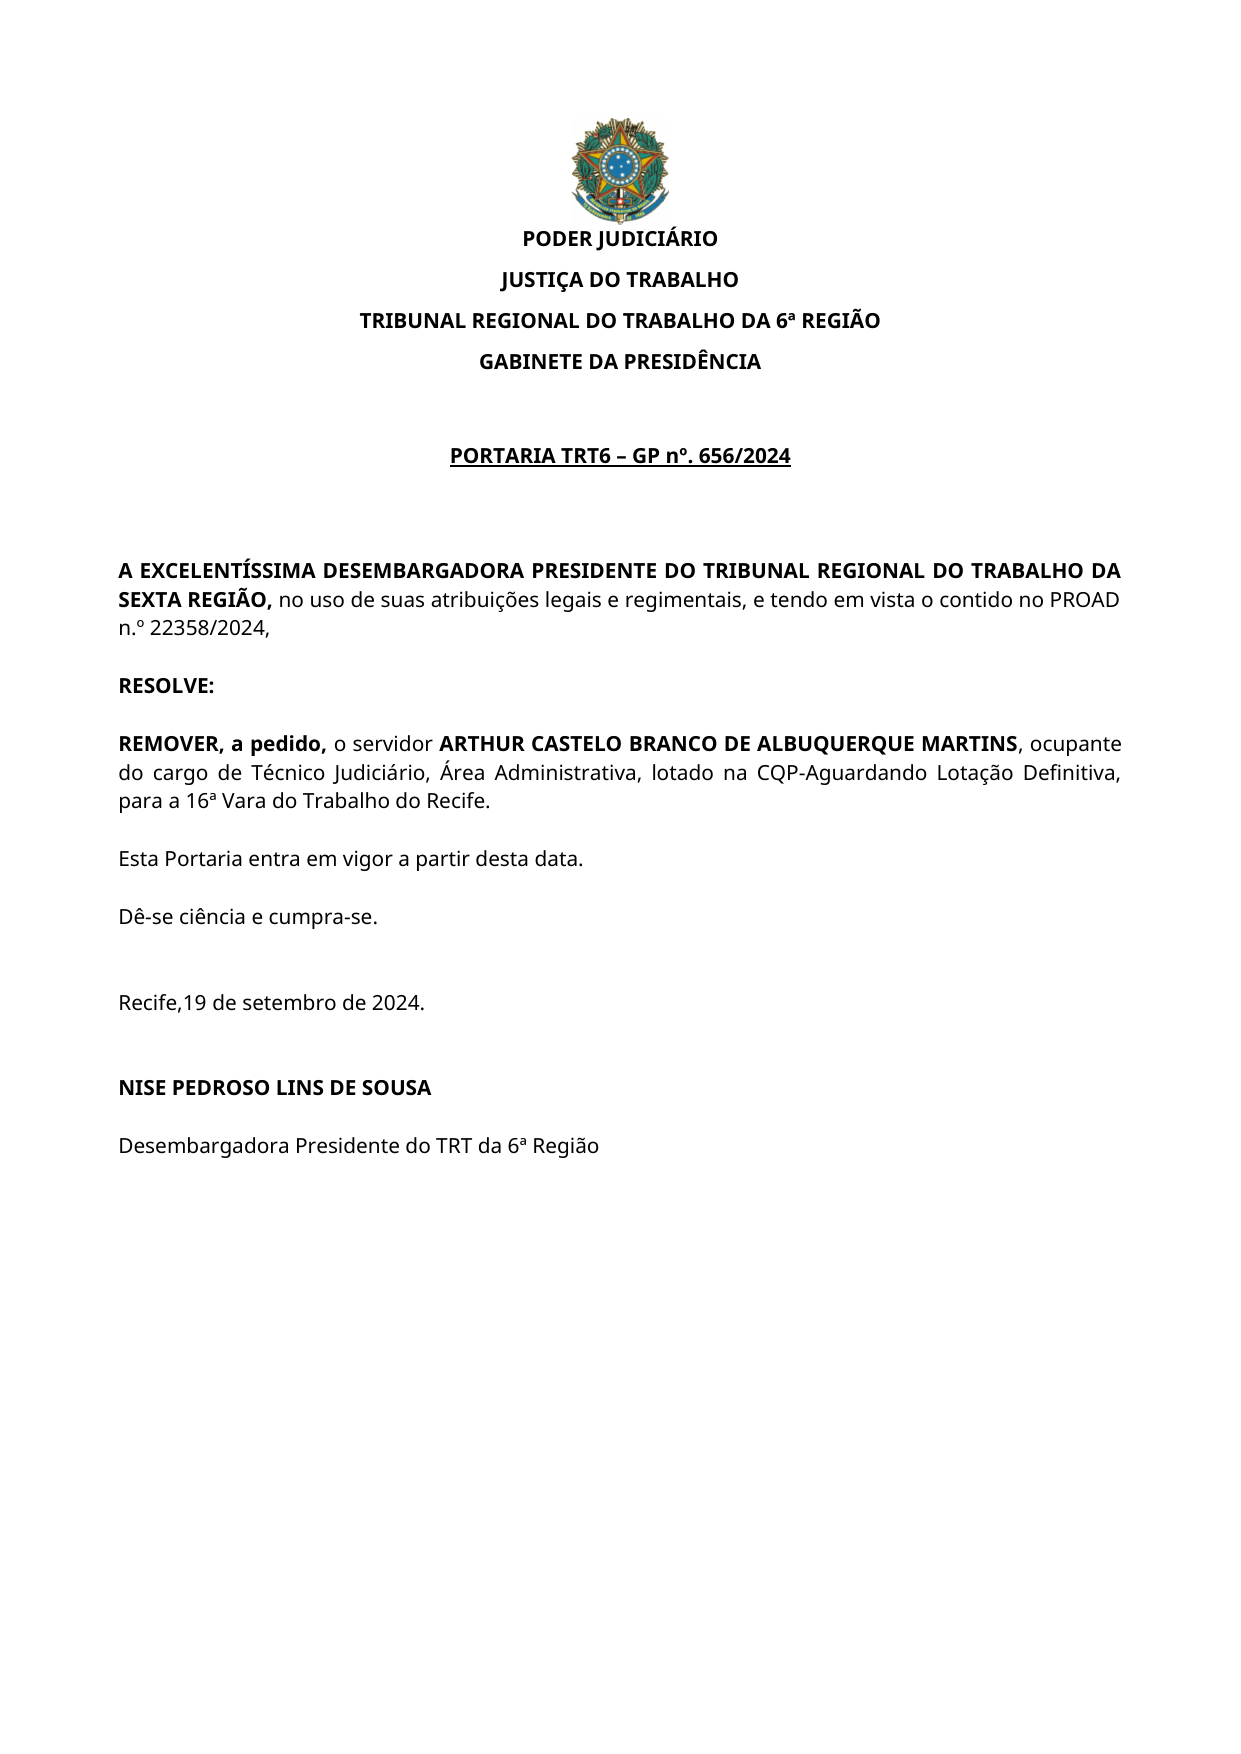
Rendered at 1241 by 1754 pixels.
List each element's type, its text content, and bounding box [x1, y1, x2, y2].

text TRIBUNAL REGIONAL DO TRABALHO DA 6ª REGIÃO [118, 306, 1122, 335]
text NISE PEDROSO LINS DE SOUSA [118, 1073, 1120, 1102]
text REMOVER, a pedido, o servidor ARTHUR CASTELO BRANCO DE ALBUQUERQUE MARTINS, ocupante do cargo de Técnico Judiciário, Área Administrativa, lotado na CQP-Aguardando Lotação Definitiva, para a 16ª Vara do Trabalho do Recife. [118, 729, 1122, 814]
picture [571, 118, 669, 225]
text Esta Portaria entra em vigor a partir desta data. [118, 844, 1122, 872]
text RESOLVE: [118, 671, 1122, 700]
text Recife,19 de setembro de 2024. [118, 988, 1120, 1016]
text PODER JUDICIÁRIO [118, 224, 1122, 253]
text PORTARIA TRT6 – GP nº. 656/2024 [118, 441, 1122, 469]
text Desembargadora Presidente do TRT da 6ª Região [118, 1131, 1120, 1159]
text JUSTIÇA DO TRABALHO [118, 265, 1122, 294]
text Dê-se ciência e cumpra-se. [118, 902, 1122, 930]
text A EXCELENTÍSSIMA DESEMBARGADORA PRESIDENTE DO TRIBUNAL REGIONAL DO TRABALHO DA SEXTA REGIÃO, no uso de suas atribuições legais e regimentais, e tendo em vista o contido no PROAD n.º 22358/2024, [118, 557, 1122, 642]
text GABINETE DA PRESIDÊNCIA [118, 347, 1122, 376]
